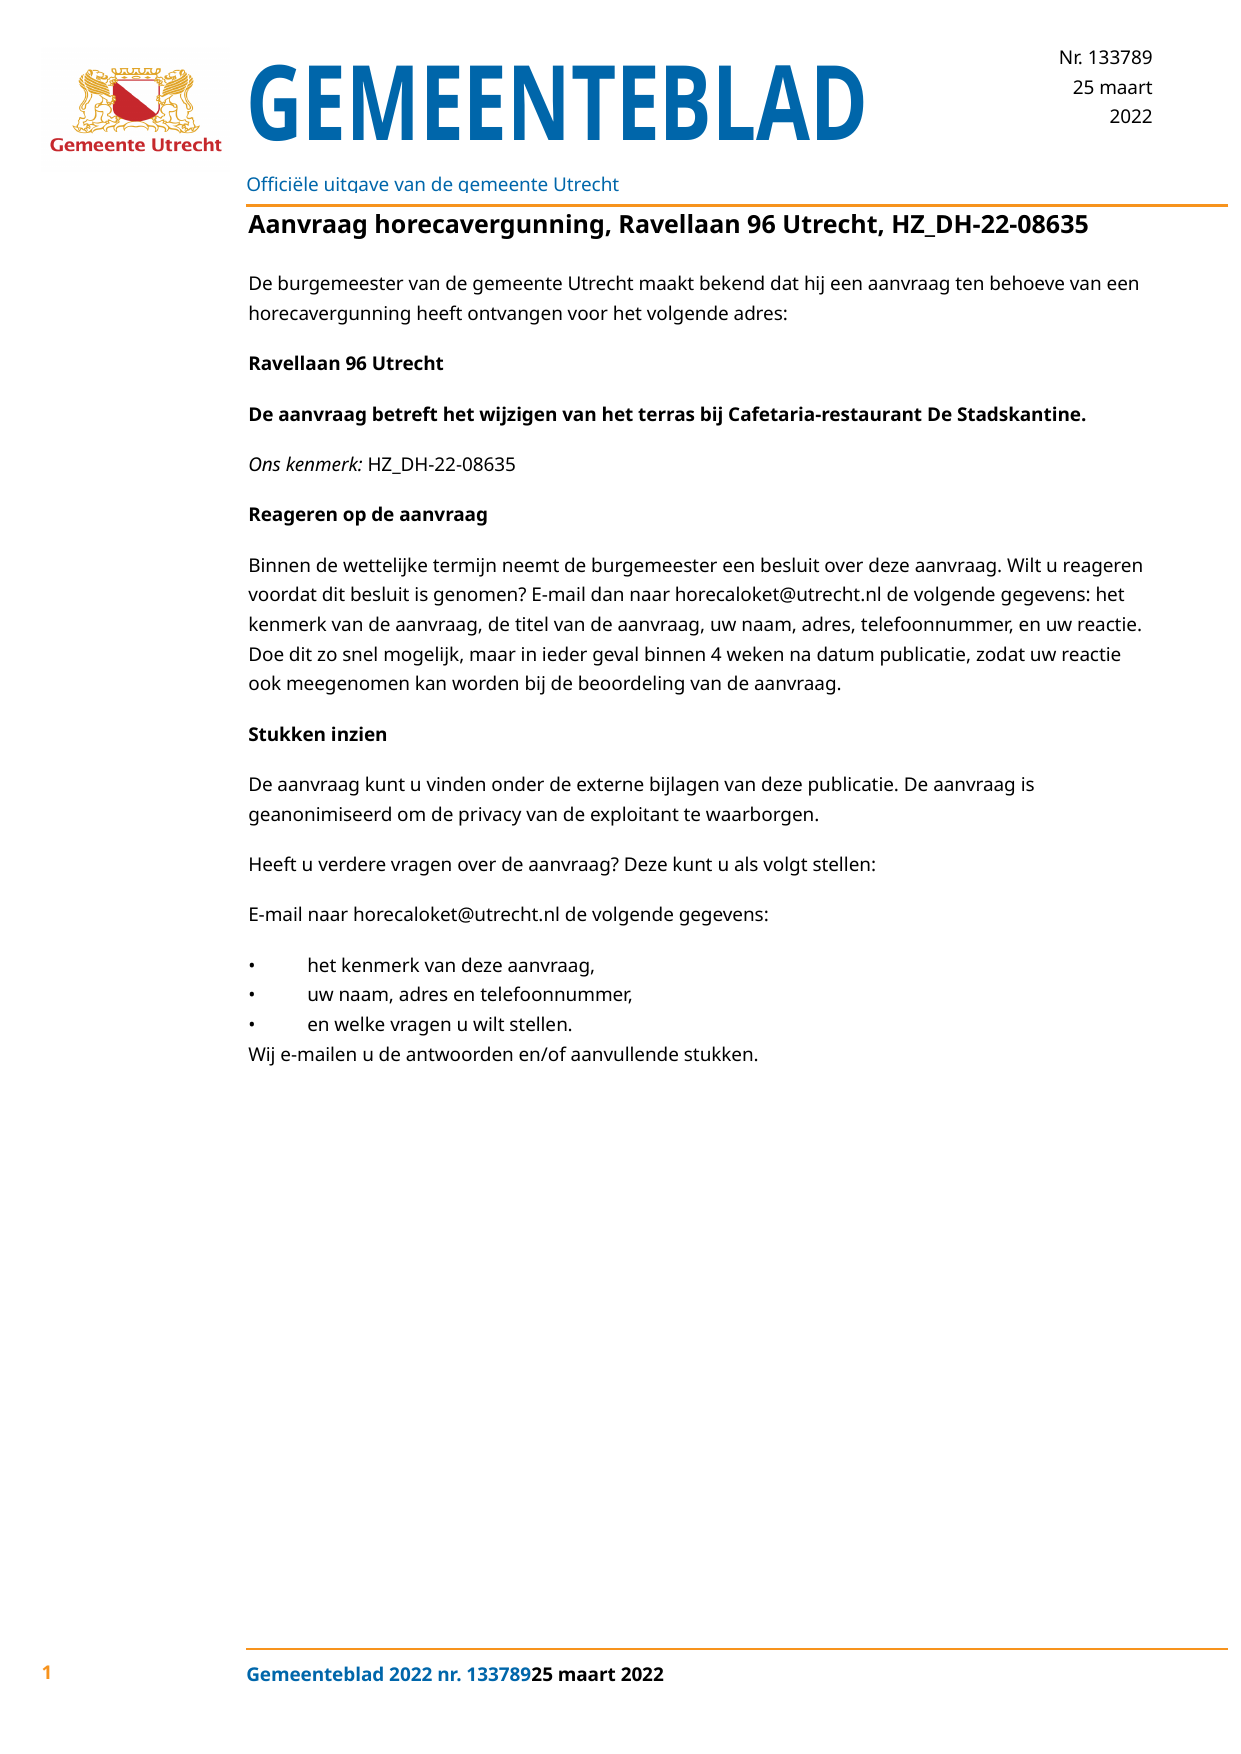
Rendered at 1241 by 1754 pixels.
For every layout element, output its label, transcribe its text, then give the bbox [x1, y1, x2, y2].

text De aanvraag betreft het wijzigen van het terras bij Cafetaria-restaurant De Stadskantine. [248, 401, 1152, 426]
text Heeft u verdere vragen over de aanvraag? Deze kunt u als volgt stellen: [248, 851, 1152, 877]
text De burgemeester van de gemeente Utrecht maakt bekend dat hij een aanvraag ten behoeve van een horecavergunning heeft ontvangen voor het volgende adres: [248, 270, 1152, 326]
text Stukken inzien [248, 721, 1152, 746]
picture [41, 47, 231, 172]
text Ravellaan 96 Utrecht [248, 350, 1152, 376]
text Wij e-mailen u de antwoorden en/of aanvullende stukken. [248, 1041, 1152, 1066]
text Binnen de wettelijke termijn neemt de burgemeester een besluit over deze aanvraag. Wilt u reageren voordat dit besluit is genomen? E-mail dan naar horecaloket@utrecht.nl de volgende gegevens: het kenmerk van de aanvraag, de titel van de aanvraag, uw naam, adres, telefoonnummer, en uw reactie. Doe dit zo snel mogelijk, maar in ieder geval binnen 4 weken na datum publicatie, zodat uw reactie ook meegenomen kan worden bij de beoordeling van de aanvraag. [248, 552, 1152, 696]
list uw naam, adres en telefoonnummer, [248, 982, 1152, 1007]
text Reageren op de aanvraag [248, 502, 1152, 527]
text Ons kenmerk: HZ_DH-22-08635 [248, 451, 1152, 477]
text De aanvraag kunt u vinden onder de externe bijlagen van deze publicatie. De aanvraag is geanonimiseerd om de privacy van de exploitant te waarborgen. [248, 771, 1152, 826]
list het kenmerk van deze aanvraag, [248, 952, 1152, 978]
text Aanvraag horecavergunning, Ravellaan 96 Utrecht, HZ_DH-22-08635 [248, 207, 1152, 241]
list en welke vragen u wilt stellen. [248, 1011, 1152, 1037]
text E-mail naar horecaloket@utrecht.nl de volgende gegevens: [248, 902, 1152, 927]
